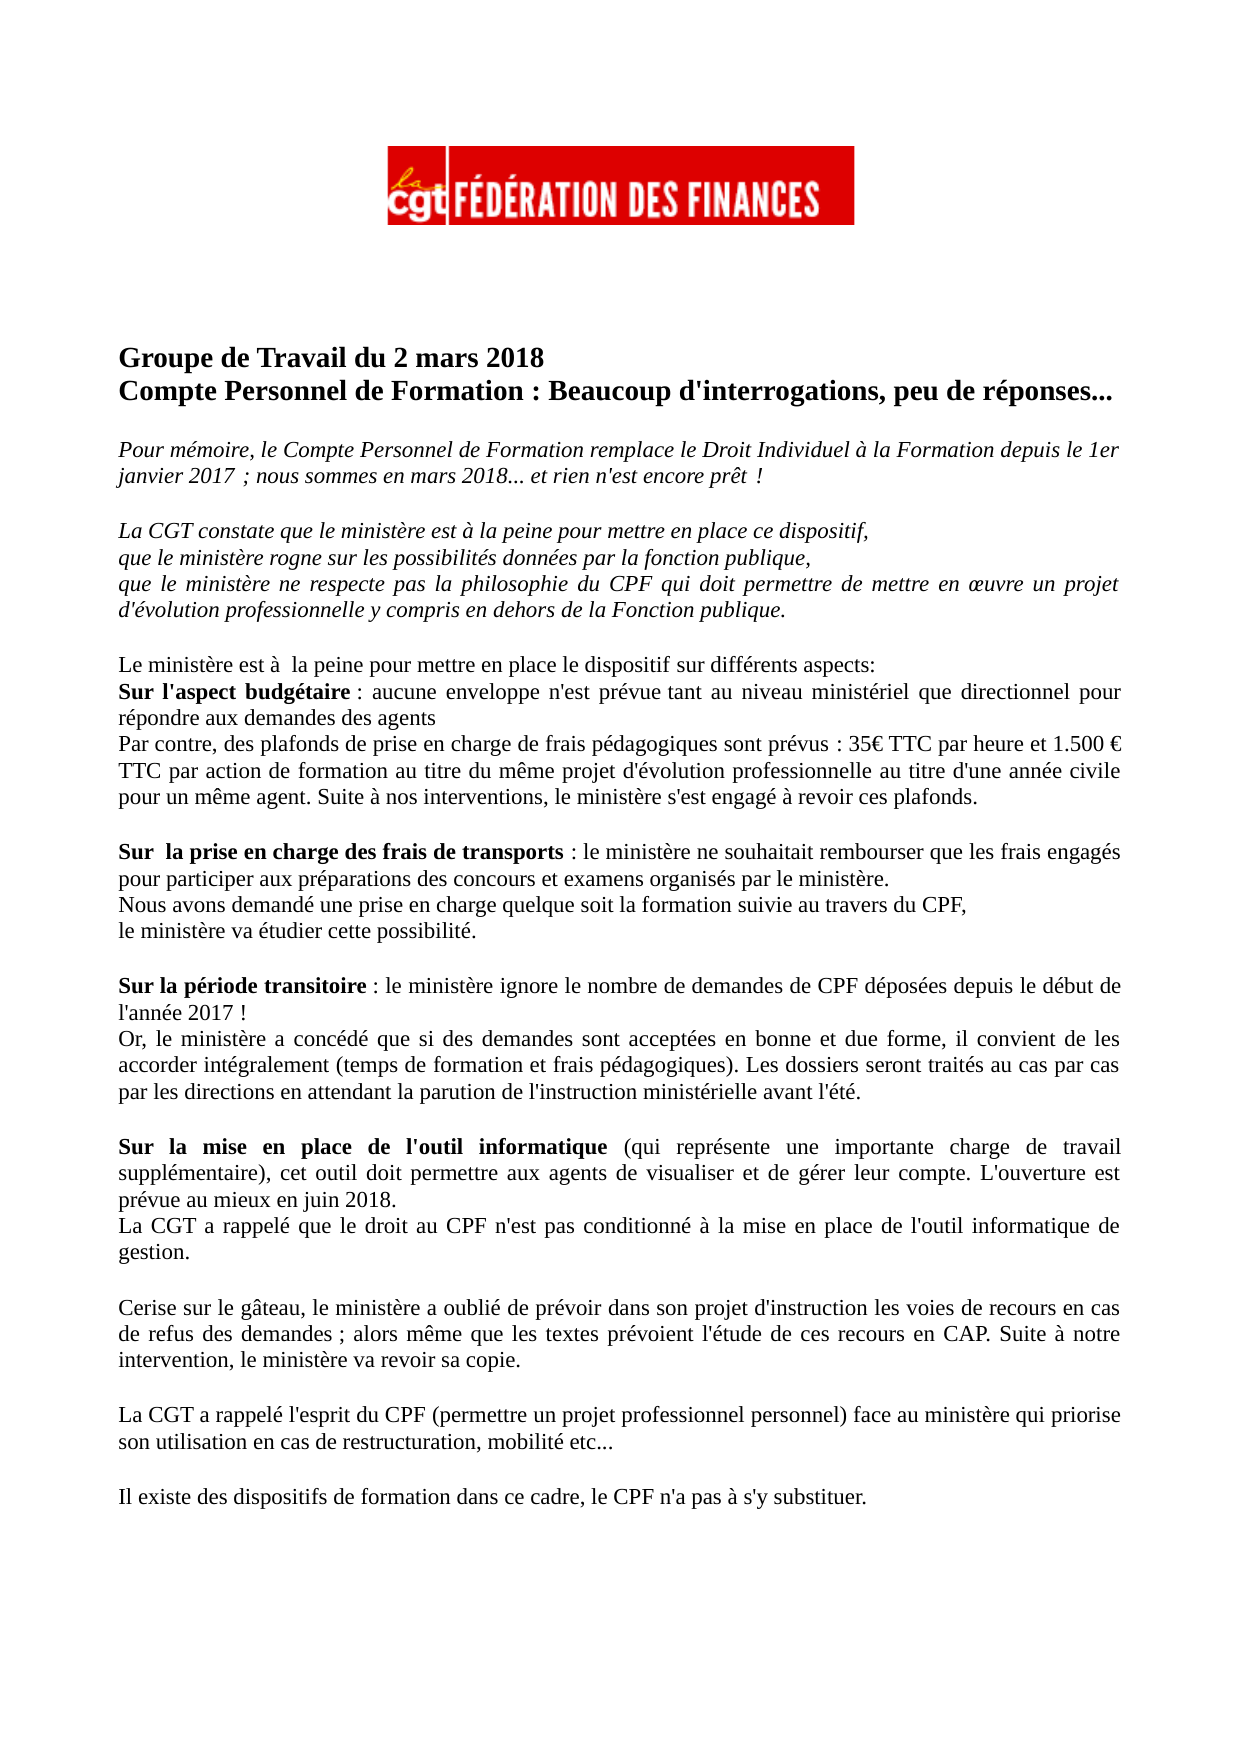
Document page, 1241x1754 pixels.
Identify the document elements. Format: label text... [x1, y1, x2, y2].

text Par contre, des plafonds de prise en charge de frais pédagogiques sont prévus : 35€ TTC par heure et 1.500 € TTC par action de formation au titre du même projet d'évolution professionnelle au titre d'une année civile pour un même agent. Suite à nos interventions, le ministère s'est engagé à revoir ces plafonds. [118, 731, 1122, 809]
text que le ministère rogne sur les possibilités données par la fonction publique, [118, 544, 1122, 570]
text Compte Personnel de Formation : Beaucoup d'interrogations, peu de réponses... [118, 373, 1122, 407]
text le ministère va étudier cette possibilité. [118, 917, 1122, 944]
text Sur la période transitoire : le ministère ignore le nombre de demandes de CPF déposées depuis le début de l'année 2017 ! [118, 972, 1122, 1025]
text Il existe des dispositifs de formation dans ce cadre, le CPF n'a pas à s'y substituer. [118, 1483, 1122, 1509]
text Nous avons demandé une prise en charge quelque soit la formation suivie au travers du CPF, [118, 891, 1122, 917]
text Groupe de Travail du 2 mars 2018 [118, 340, 1122, 373]
text La CGT a rappelé que le droit au CPF n'est pas conditionné à la mise en place de l'outil informatique de gestion. [118, 1212, 1122, 1265]
text Pour mémoire, le Compte Personnel de Formation remplace le Droit Individuel à la Formation depuis le 1er janvier 2017 ; nous sommes en mars 2018... et rien n'est encore prêt ! [118, 436, 1122, 488]
text Sur la mise en place de l'outil informatique (qui représente une importante charge de travail supplémentaire), cet outil doit permettre aux agents de visualiser et de gérer leur compte. L'ouverture est prévue au mieux en juin 2018. [118, 1133, 1122, 1212]
text que le ministère ne respecte pas la philosophie du CPF qui doit permettre de mettre en œuvre un projet d'évolution professionnelle y compris en dehors de la Fonction publique. [118, 570, 1122, 623]
text Le ministère est à la peine pour mettre en place le dispositif sur différents aspects: [118, 651, 1122, 678]
picture [385, 146, 855, 225]
text Or, le ministère a concédé que si des demandes sont acceptées en bonne et due forme, il convient de les accorder intégralement (temps de formation et frais pédagogiques). Les dossiers seront traités au cas par cas par les directions en attendant la parution de l'instruction ministérielle avant l'été. [118, 1025, 1122, 1104]
text Sur l'aspect budgétaire : aucune enveloppe n'est prévue tant au niveau ministériel que directionnel pour répondre aux demandes des agents [118, 678, 1122, 731]
text Cerise sur le gâteau, le ministère a oublié de prévoir dans son projet d'instruction les voies de recours en cas de refus des demandes ; alors même que les textes prévoient l'étude de ces recours en CAP. Suite à notre intervention, le ministère va revoir sa copie. [118, 1293, 1122, 1373]
text Sur la prise en charge des frais de transports : le ministère ne souhaitait rembourser que les frais engagés pour participer aux préparations des concours et examens organisés par le ministère. [118, 838, 1122, 891]
text La CGT constate que le ministère est à la peine pour mettre en place ce dispositif, [118, 517, 1122, 544]
text La CGT a rappelé l'esprit du CPF (permettre un projet professionnel personnel) face au ministère qui priorise son utilisation en cas de restructuration, mobilité etc... [118, 1401, 1122, 1454]
